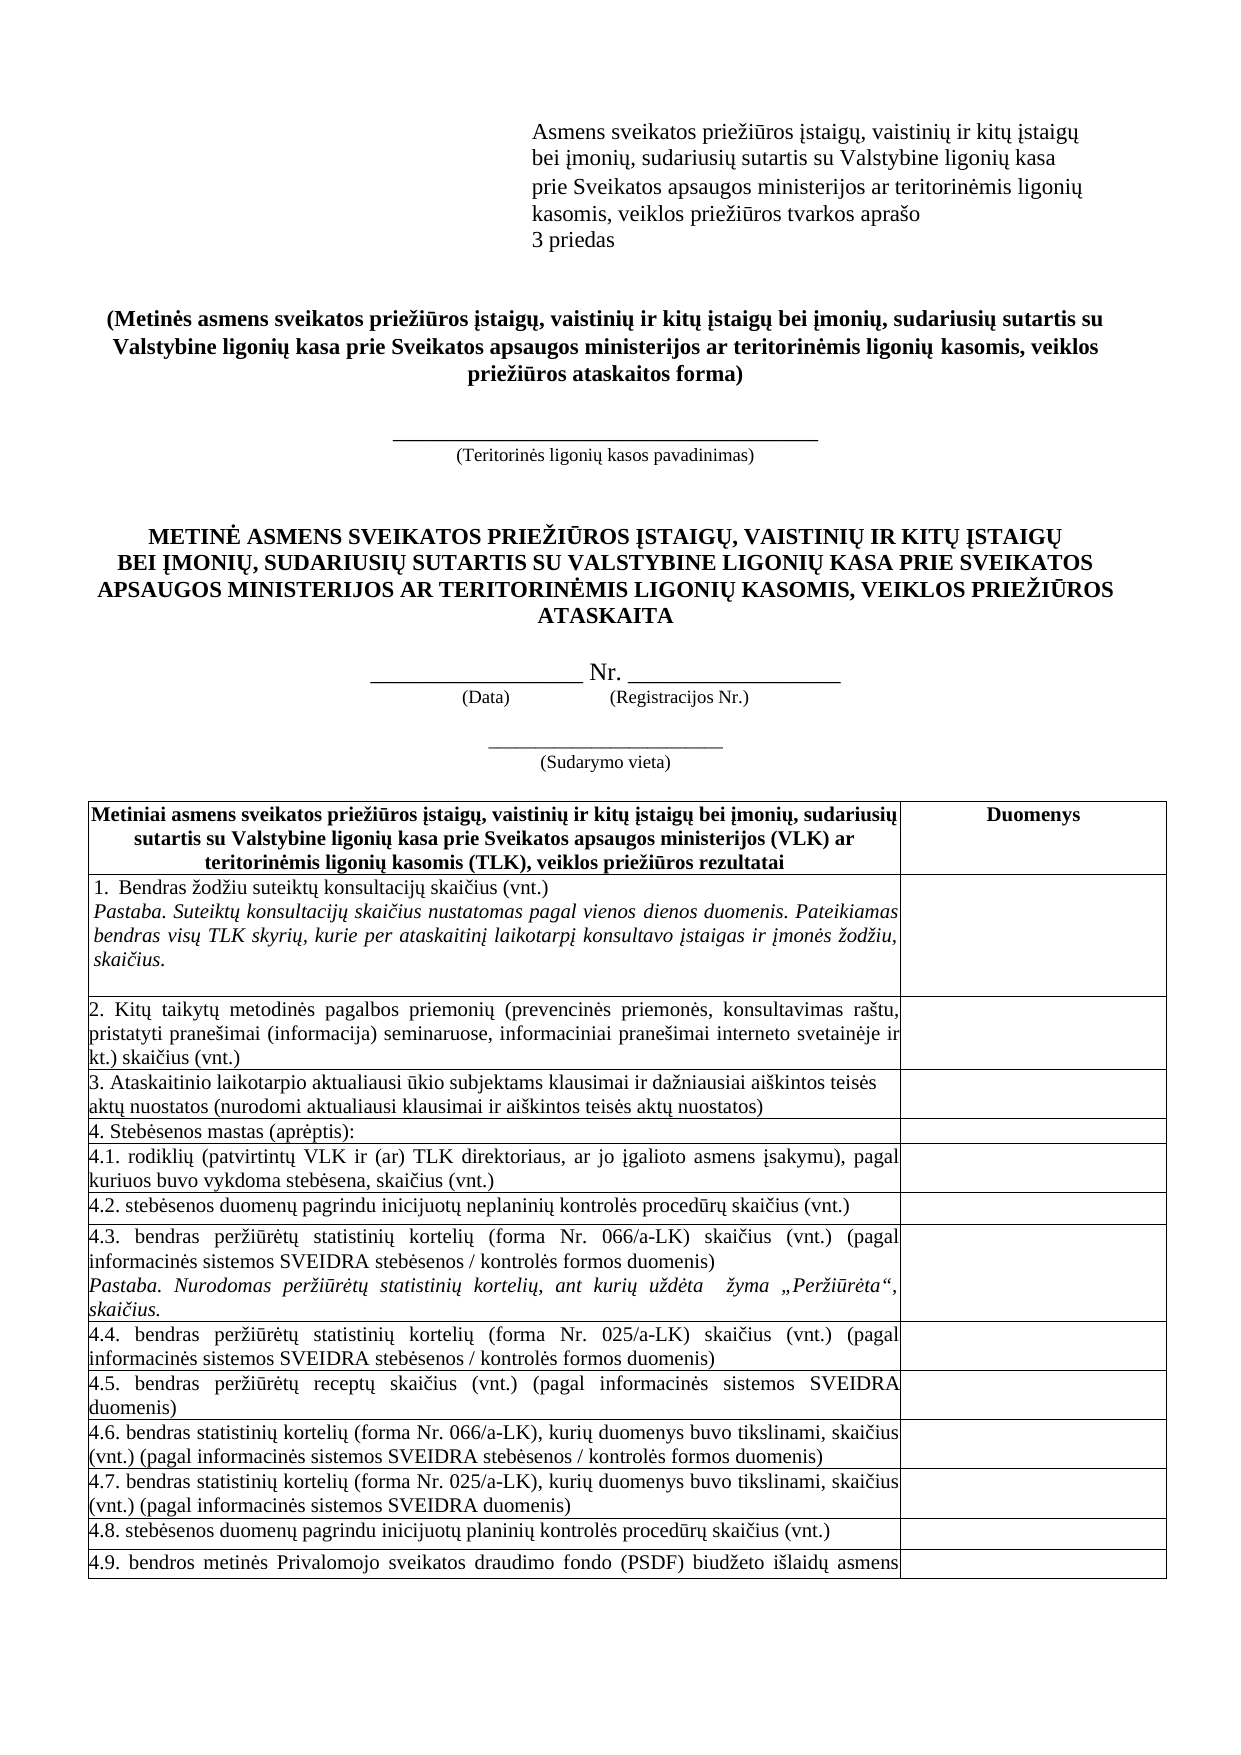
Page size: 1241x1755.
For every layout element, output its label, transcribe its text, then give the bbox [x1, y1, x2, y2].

table_cell [901, 1519, 1166, 1549]
text bei įmonių, sudariusių sutartis su Valstybine ligonių kasa [532, 144, 1122, 171]
table_cell 1. Bendras žodžiu suteiktų konsultacijų skaičius (vnt.) Pastaba. Suteiktų konsultacijų skaičius nustatomas pagal vienos dienos duomenis. Pateikiamas bendras visų TLK skyrių, kurie per ataskaitinį laikotarpį konsultavo įstaigas ir įmonės žodžiu, skaičius. [89, 875, 900, 996]
table_cell 3. Ataskaitinio laikotarpio aktualiausi ūkio subjektams klausimai ir dažniausiai aiškintos teisės aktų nuostatos (nurodomi aktualiausi klausimai ir aiškintos teisės aktų nuostatos) [89, 1070, 900, 1118]
table_cell 4.2. stebėsenos duomenų pagrindu inicijuotų neplaninių kontrolės procedūrų skaičius (vnt.) [89, 1193, 900, 1223]
table_cell [901, 1550, 1166, 1578]
text (Sudarymo vieta) [89, 751, 1122, 772]
table_cell [901, 997, 1166, 1069]
table_cell 4.8. stebėsenos duomenų pagrindu inicijuotų planinių kontrolės procedūrų skaičius (vnt.) [89, 1519, 900, 1549]
text (Data) (Registracijos Nr.) [89, 686, 1122, 707]
text prie Sveikatos apsaugos ministerijos ar teritorinėmis ligonių [532, 171, 1122, 199]
table_cell 4.4. bendras peržiūrėtų statistinių kortelių (forma Nr. 025/a-LK) skaičius (vnt.) (pagal informacinės sistemos SVEIDRA stebėsenos / kontrolės formos duomenis) [89, 1322, 900, 1370]
table_cell 4.6. bendras statistinių kortelių (forma Nr. 066/a-LK), kurių duomenys buvo tikslinami, skaičius (vnt.) (pagal informacinės sistemos SVEIDRA stebėsenos / kontrolės formos duomenis) [89, 1420, 900, 1468]
text 3 priedas [532, 226, 1122, 252]
table_header Duomenys [901, 802, 1166, 874]
text _________________________ [89, 729, 1122, 751]
text kasomis, veiklos priežiūros tvarkos aprašo [532, 199, 1122, 226]
table_cell [901, 1193, 1166, 1223]
text (Metinės asmens sveikatos priežiūros įstaigų, vaistinių ir kitų įstaigų bei įmonių, sudariusių sutartis su Valstybine ligonių kasa prie Sveikatos apsaugos ministerijos ar teritorinėmis ligonių kasomis, veiklos priežiūros ataskaitos forma) [89, 305, 1122, 386]
table_cell [901, 1144, 1166, 1192]
text __________________________________ [89, 415, 1122, 444]
text Asmens sveikatos priežiūros įstaigų, vaistinių ir kitų įstaigų [532, 118, 1122, 144]
table_header Metiniai asmens sveikatos priežiūros įstaigų, vaistinių ir kitų įstaigų bei įmonių, sudariusių sutartis su Valstybine ligonių kasa prie Sveikatos apsaugos ministerijos (VLK) ar teritorinėmis ligonių kasomis (TLK), veiklos priežiūros rezultatai [89, 802, 900, 874]
table_cell 4.5. bendras peržiūrėtų receptų skaičius (vnt.) (pagal informacinės sistemos SVEIDRA duomenis) [89, 1371, 900, 1419]
text _________________ Nr. _________________ [89, 657, 1122, 686]
table_cell 4.1. rodiklių (patvirtintų VLK ir (ar) TLK direktoriaus, ar jo įgalioto asmens įsakymu), pagal kuriuos buvo vykdoma stebėsena, skaičius (vnt.) [89, 1144, 900, 1192]
table_cell [901, 1469, 1166, 1517]
table_cell [901, 875, 1166, 996]
text BEI ĮMONIŲ, SUDARIUSIŲ SUTARTIS SU VALSTYBINE LIGONIŲ KASA PRIE SVEIKATOS APSAUGOS MINISTERIJOS AR TERITORINĖMIS LIGONIŲ KASOMIS, VEIKLOS PRIEŽIŪROS ATASKAITA [89, 549, 1122, 628]
text METINĖ ASMENS SVEIKATOS PRIEŽIŪROS ĮSTAIGŲ, VAISTINIŲ IR KITŲ ĮSTAIGŲ [89, 523, 1122, 549]
table_cell 4.7. bendras statistinių kortelių (forma Nr. 025/a-LK), kurių duomenys buvo tikslinami, skaičius (vnt.) (pagal informacinės sistemos SVEIDRA duomenis) [89, 1469, 900, 1517]
table_cell 4.3. bendras peržiūrėtų statistinių kortelių (forma Nr. 066/a-LK) skaičius (vnt.) (pagal informacinės sistemos SVEIDRA stebėsenos / kontrolės formos duomenis) Pastaba. Nurodomas peržiūrėtų statistinių kortelių, ant kurių uždėta žyma „Peržiūrėta“, skaičius. [89, 1225, 900, 1321]
table_cell 4.9. bendros metinės Privalomojo sveikatos draudimo fondo (PSDF) biudžeto išlaidų asmens [89, 1550, 900, 1578]
table_cell [901, 1119, 1166, 1143]
table_cell [901, 1322, 1166, 1370]
table_cell 4. Stebėsenos mastas (aprėptis): [89, 1119, 900, 1143]
table_cell [901, 1371, 1166, 1419]
table_cell [901, 1420, 1166, 1468]
table_cell 2. Kitų taikytų metodinės pagalbos priemonių (prevencinės priemonės, konsultavimas raštu, pristatyti pranešimai (informacija) seminaruose, informaciniai pranešimai interneto svetainėje ir kt.) skaičius (vnt.) [89, 997, 900, 1069]
table_cell [901, 1070, 1166, 1118]
text (Teritorinės ligonių kasos pavadinimas) [89, 444, 1122, 466]
table_cell [901, 1225, 1166, 1321]
